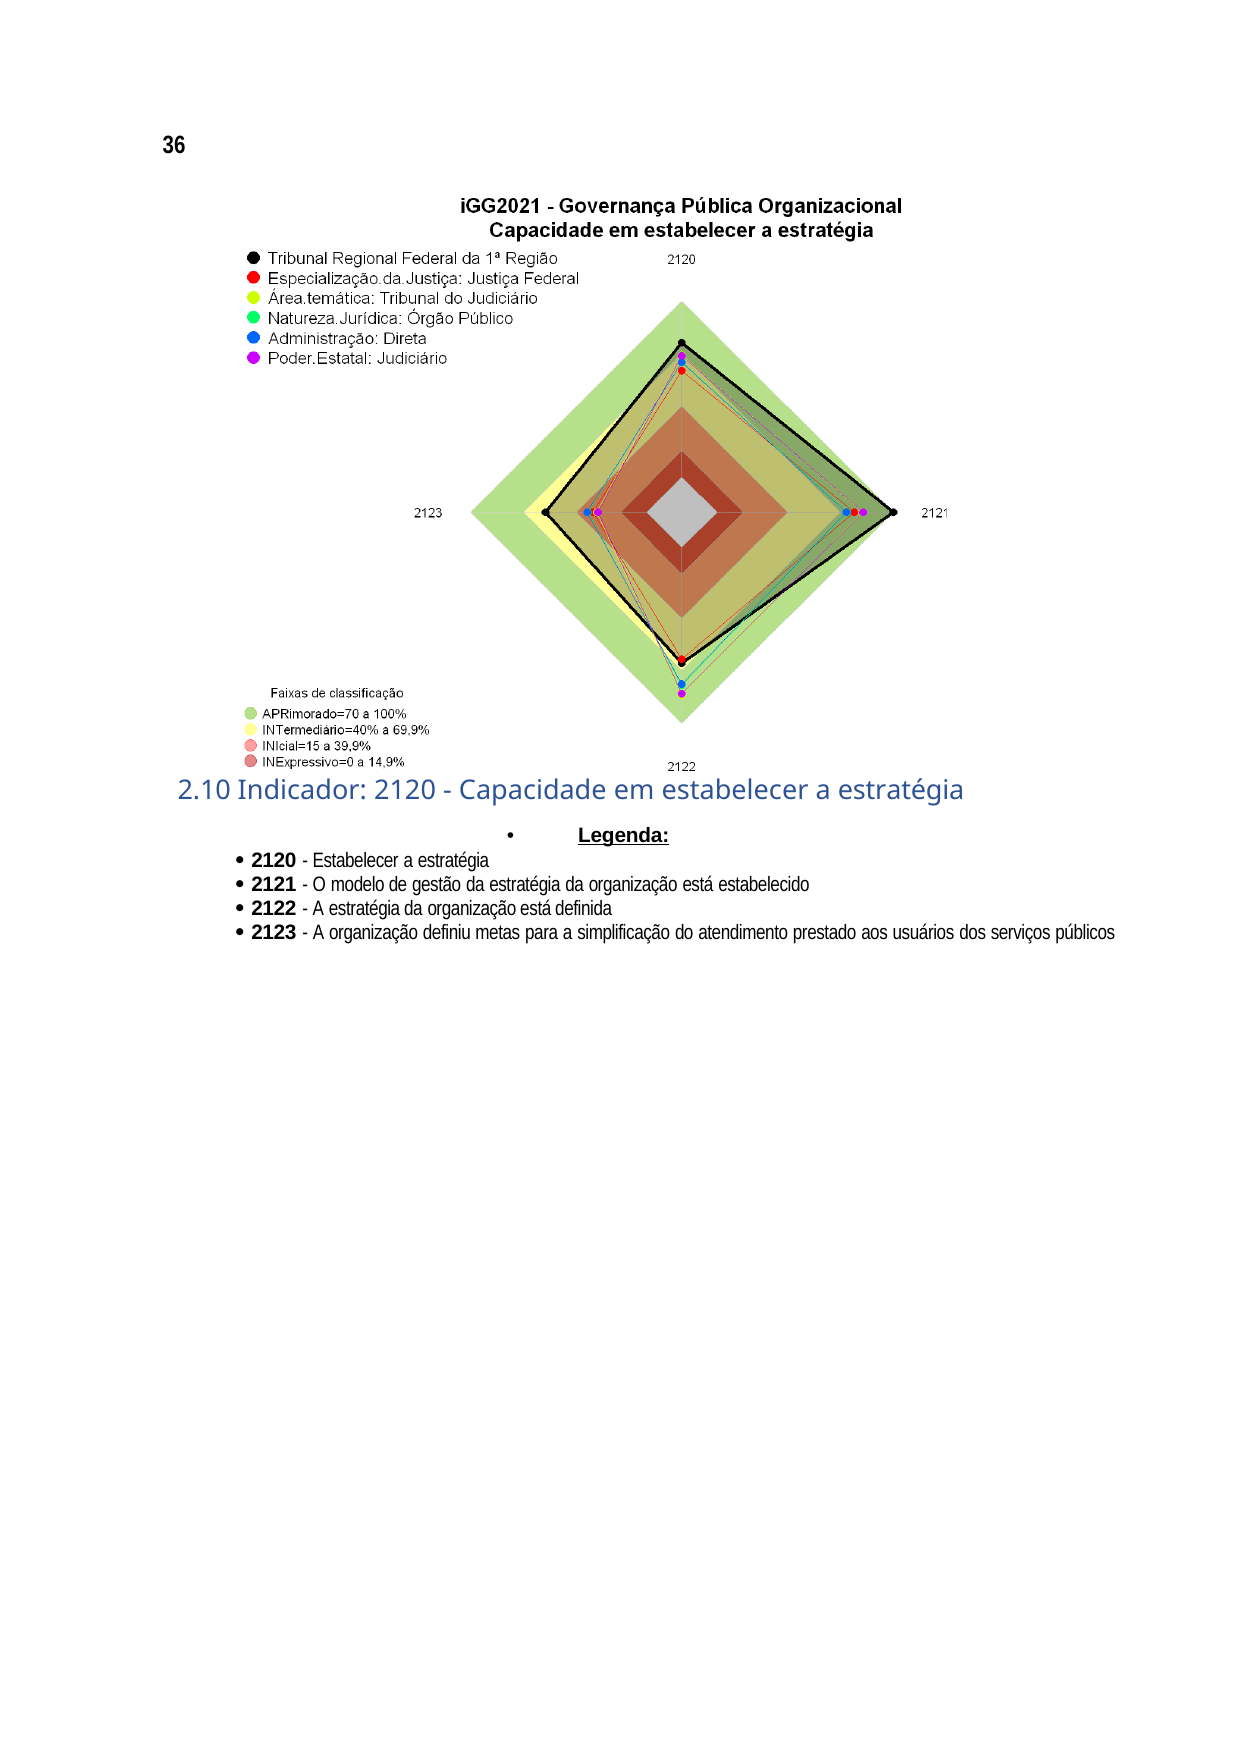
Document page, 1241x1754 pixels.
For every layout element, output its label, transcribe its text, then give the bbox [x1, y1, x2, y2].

list 2123 - A organização definiu metas para a simplificação do atendimento prestado aos usuários dos serviços públicos [236, 920, 1196, 944]
list 2122 - A estratégia da organização está definida [236, 896, 1196, 920]
list 2120 - Estabelecer a estratégia [236, 847, 1196, 871]
list 2121 - O modelo de gestão da estratégia da organização está estabelecido [236, 871, 1196, 896]
picture [244, 197, 947, 771]
subtitle Legenda: [507, 823, 1196, 847]
subtitle Indicador: 2120 - Capacidade em estabelecer a estratégia [177, 163, 1196, 807]
